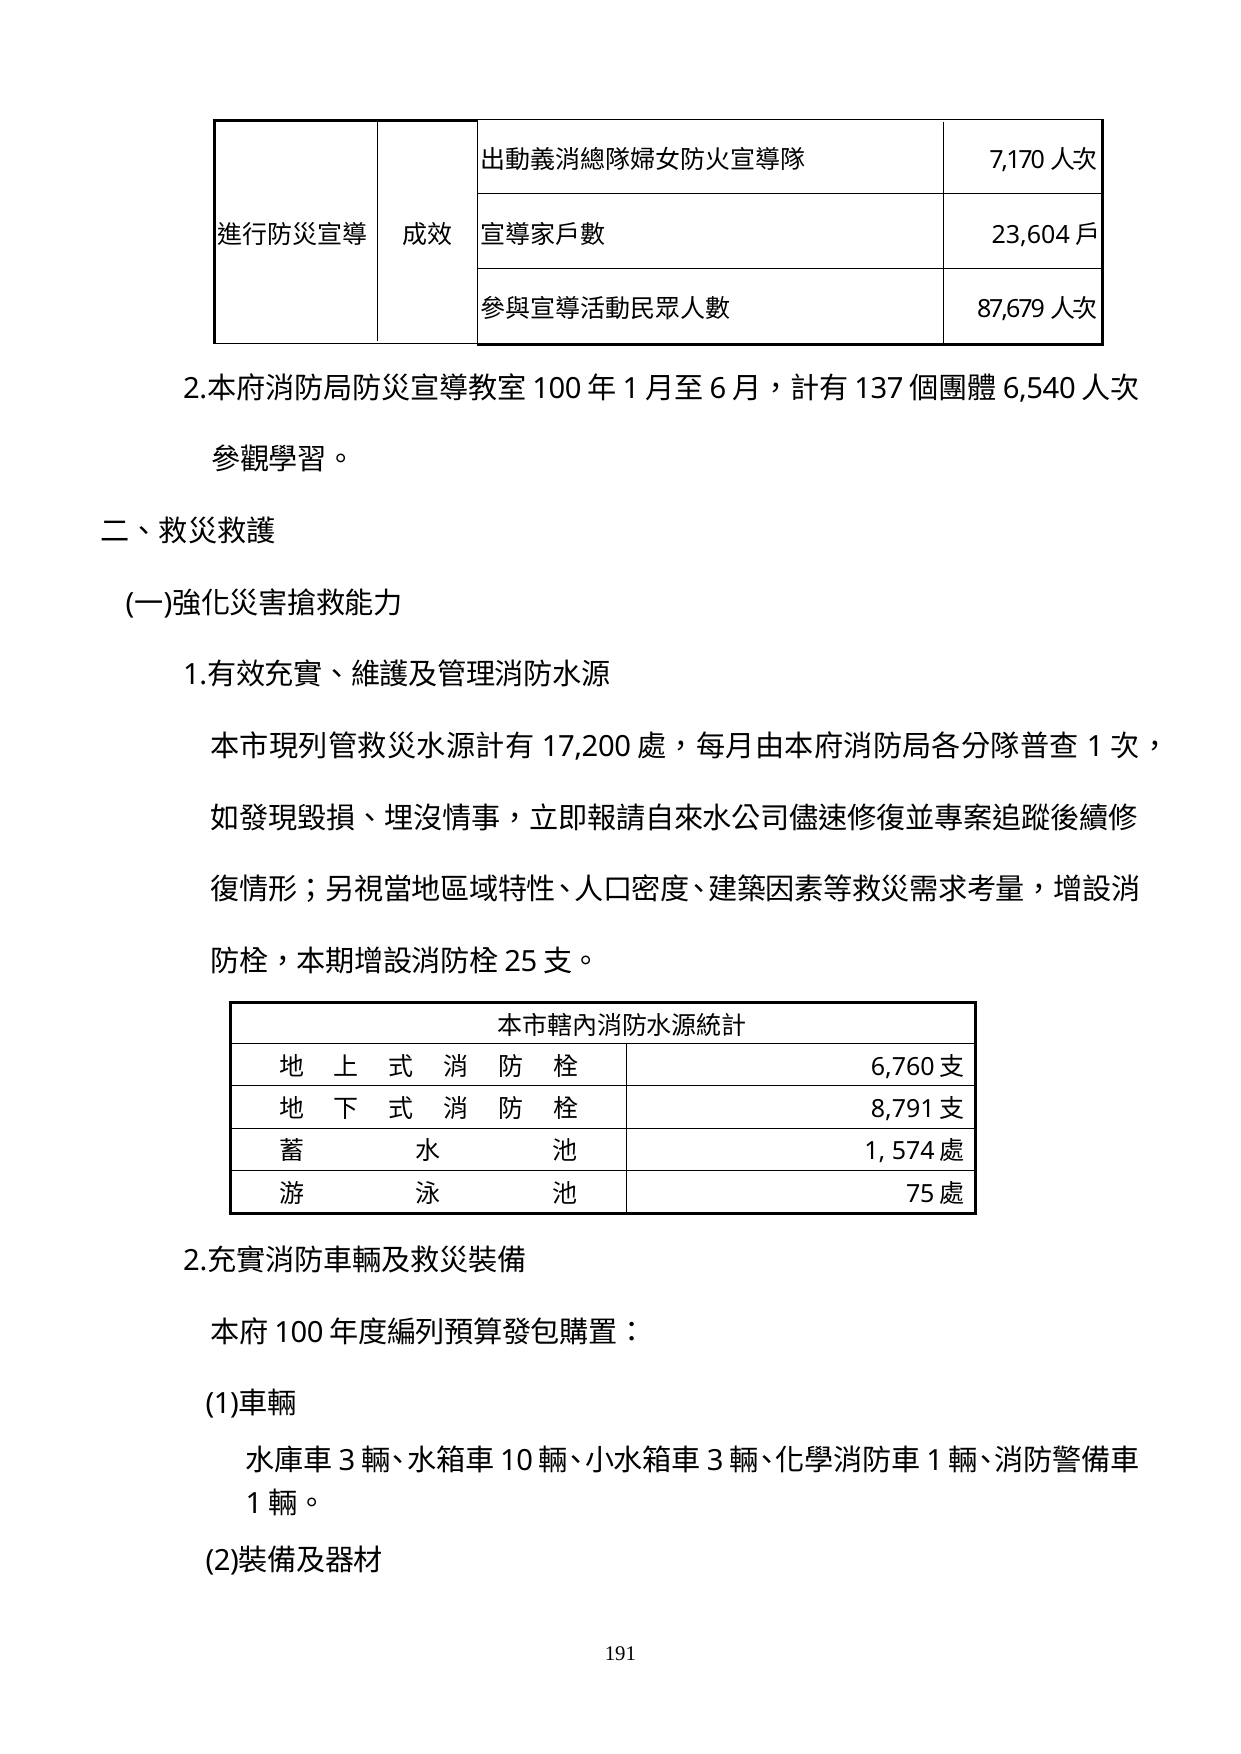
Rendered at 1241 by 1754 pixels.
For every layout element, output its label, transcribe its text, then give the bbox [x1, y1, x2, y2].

table_cell 87,679人次 [944, 269, 1101, 343]
text (2)裝備及器材 [205, 1522, 1140, 1593]
text 2.本府消防局防災宣導教室100年1月至6月，計有137個團體6,540人次參觀學習。 [183, 349, 1140, 493]
table_header 成效 [378, 122, 477, 343]
table_cell 地下式消防栓 [232, 1086, 626, 1127]
text 本府100年度編列預算發包購置： [210, 1294, 1140, 1365]
table_cell 75處 [627, 1171, 974, 1212]
table_cell 參與宣導活動民眾人數 [478, 269, 943, 343]
table_cell 出動義消總隊婦女防火宣導隊 [478, 120, 943, 193]
table_cell 游 泳 池 [232, 1171, 626, 1212]
text (一)強化災害搶救能力 [125, 564, 1140, 636]
table_cell 8,791支 [627, 1086, 974, 1127]
text 本市現列管救災水源計有17,200處，每月由本府消防局各分隊普查1次，如發現毀損、埋沒情事，立即報請自來水公司儘速修復並專案追蹤後續修復情形；另視當地區域特性、人口密度、建築因素等救災需求考量，增設消防栓，本期增設消防栓25支。 [210, 708, 1140, 994]
table_header 進行防災宣導 [216, 122, 378, 343]
table_cell 蓄 水 池 [232, 1129, 626, 1169]
table_cell 宣導家戶數 [478, 194, 943, 268]
text 2.充實消防車輛及救災裝備 [183, 1222, 1140, 1294]
text 二、救災救護 [100, 493, 1140, 564]
text 水庫車3輛、水箱車10輛、小水箱車3輛、化學消防車1輛、消防警備車1輛。 [245, 1437, 1140, 1522]
table_cell 7,170人次 [944, 120, 1101, 193]
table_cell 6,760支 [627, 1044, 974, 1085]
table_header 本市轄內消防水源統計 [232, 1004, 974, 1043]
text 1.有效充實、維護及管理消防水源 [183, 636, 1140, 708]
table_cell 1, 574處 [627, 1129, 974, 1169]
table_cell 地上式消防栓 [232, 1044, 626, 1085]
table_cell 23,604戶 [944, 194, 1101, 268]
text (1)車輛 [205, 1365, 1140, 1437]
